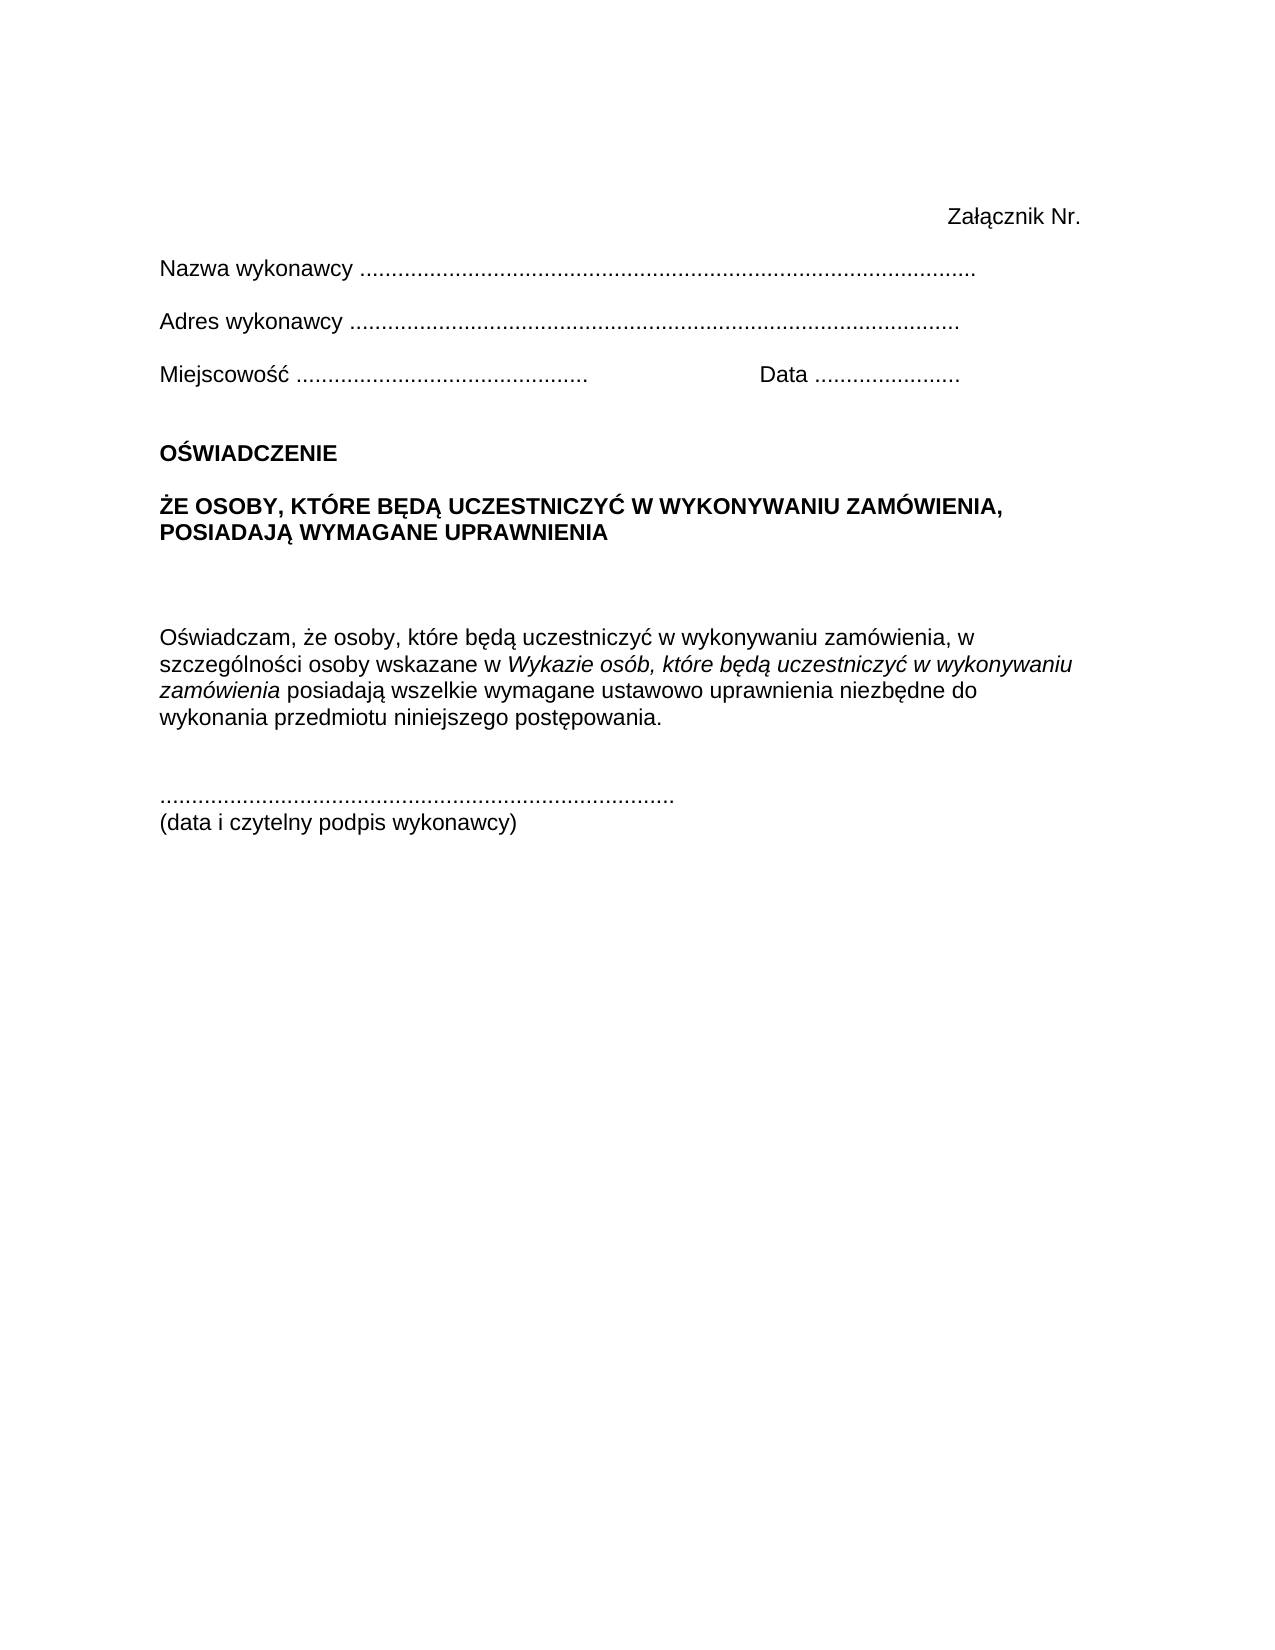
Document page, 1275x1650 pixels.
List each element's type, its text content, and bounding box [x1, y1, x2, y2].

text Załącznik Nr. [159, 203, 1087, 229]
text ŻE OSOBY, KTÓRE BĘDĄ UCZESTNICZYĆ W WYKONYWANIU ZAMÓWIENIA, POSIADAJĄ WYMAGANE UPRAWNIENIA [159, 493, 1087, 545]
text Nazwa wykonawcy ................................................................................................. [159, 255, 1087, 282]
text (data i czytelny podpis wykonawcy) [159, 809, 1087, 835]
text Oświadczam, że osoby, które będą uczestniczyć w wykonywaniu zamówienia, w szczególności osoby wskazane w Wykazie osób, które będą uczestniczyć w wykonywaniu zamówienia posiadają wszelkie wymagane ustawowo uprawnienia niezbędne do wykonania przedmiotu niniejszego postępowania. [159, 624, 1087, 730]
text Miejscowość .............................................. Data ....................... [159, 361, 1087, 387]
text OŚWIADCZENIE [159, 440, 1087, 466]
text Adres wykonawcy ................................................................................................ [159, 308, 1087, 334]
text ................................................................................. [159, 782, 1087, 809]
